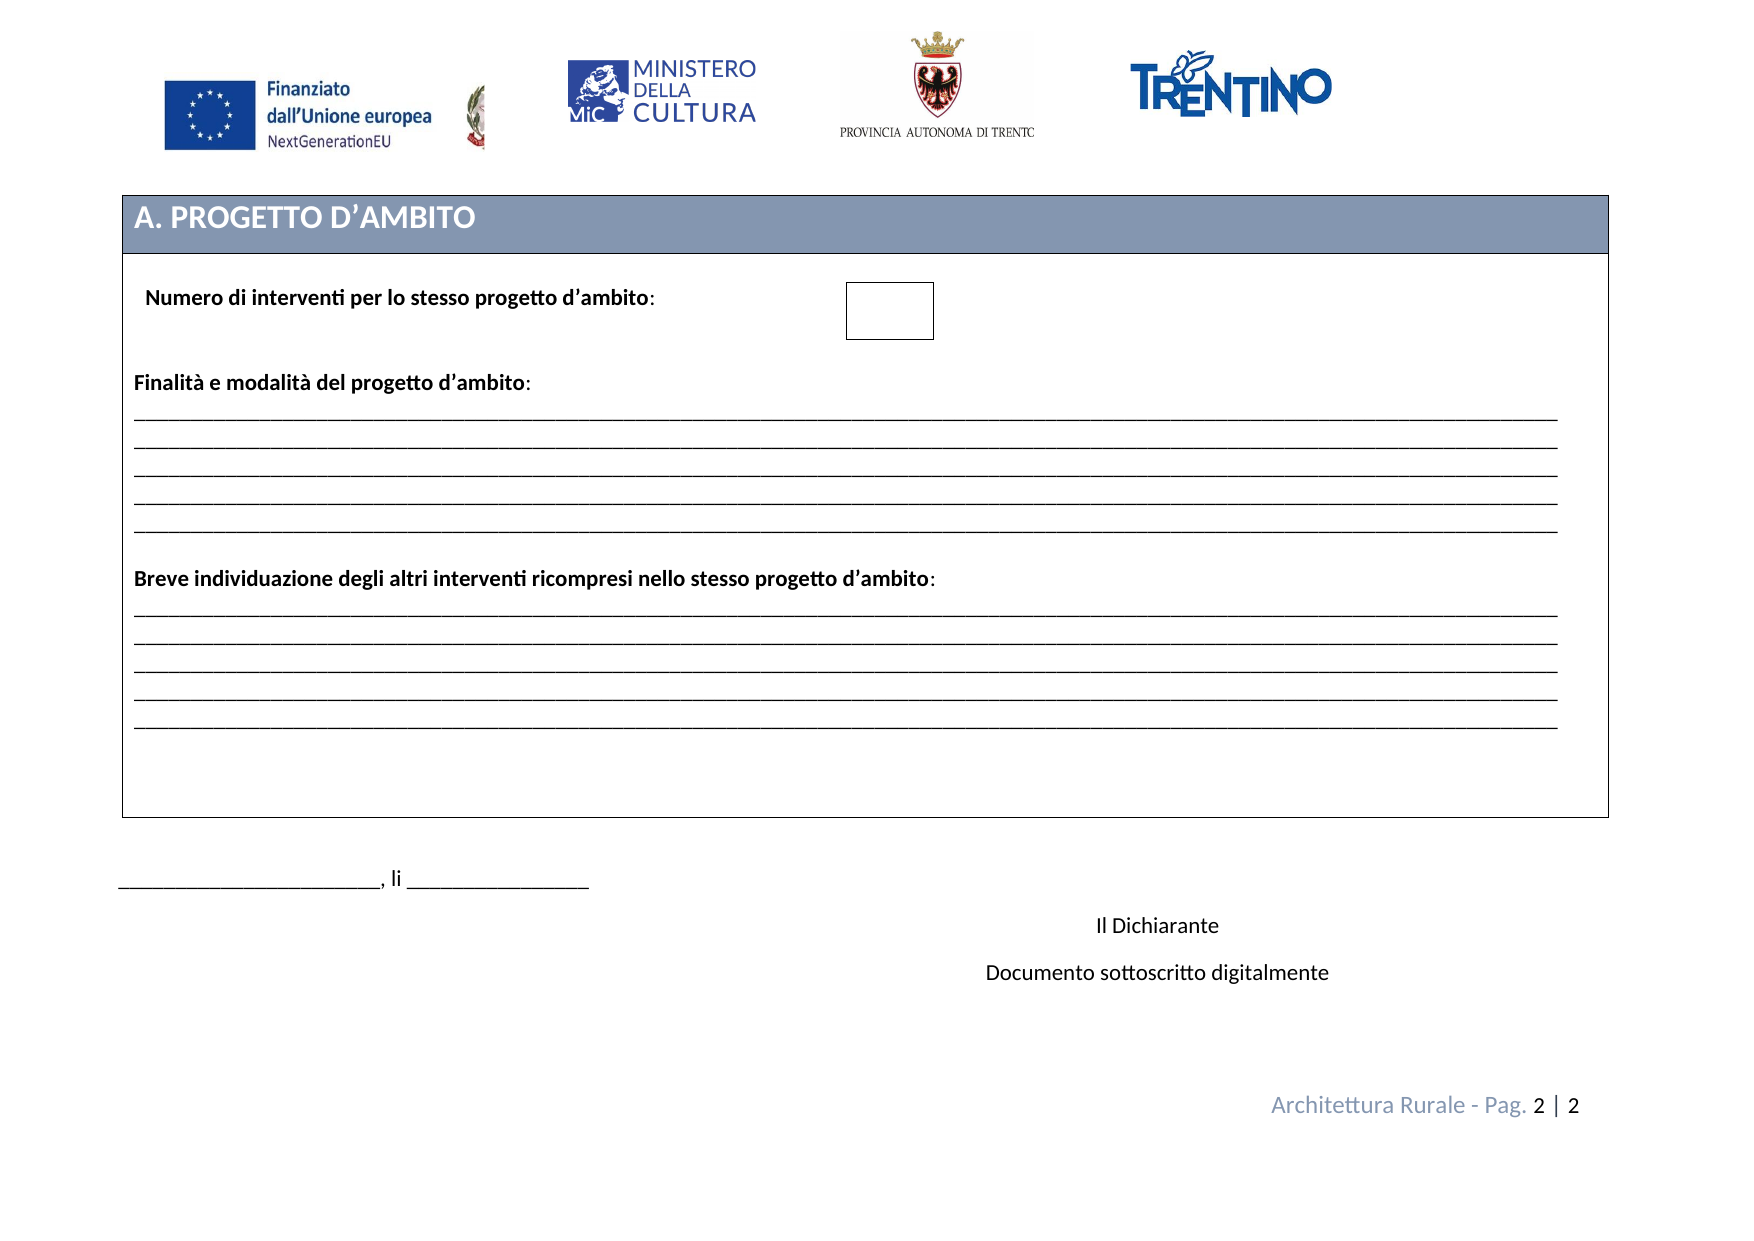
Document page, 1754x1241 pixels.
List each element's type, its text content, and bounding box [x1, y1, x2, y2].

picture [568, 60, 756, 122]
text Documento sottoscritto digitalmente [709, 958, 1606, 986]
text Il Dichiarante [709, 911, 1606, 939]
table_header [847, 283, 933, 339]
picture [1130, 50, 1332, 117]
table_header Numero di interventi per lo stesso progetto d’ambito: [134, 282, 846, 339]
text _______________________, li ________________ [118, 864, 1606, 892]
table_cell Finalità e modalità del progetto d’ambito: _____________________________________________________________________________________________________________________________ _____________________________________________________________________________________________________________________________ _____________________________________________________________________________________________________________________________ _____________________________________________________________________________________________________________________________ _____________________________________________________________________________________________________________________________ Breve individuazione degli altri interventi ricompresi nello stesso progetto d’ambito: _____________________________________________________________________________________________________________________________ _____________________________________________________________________________________________________________________________ _____________________________________________________________________________________________________________________________ _____________________________________________________________________________________________________________________________ _____________________________________________________________________________________________________________________________ [123, 254, 1608, 817]
picture [155, 72, 485, 159]
table_header A. PROGETTO D’AMBITO [123, 196, 1608, 253]
picture [840, 31, 1034, 137]
